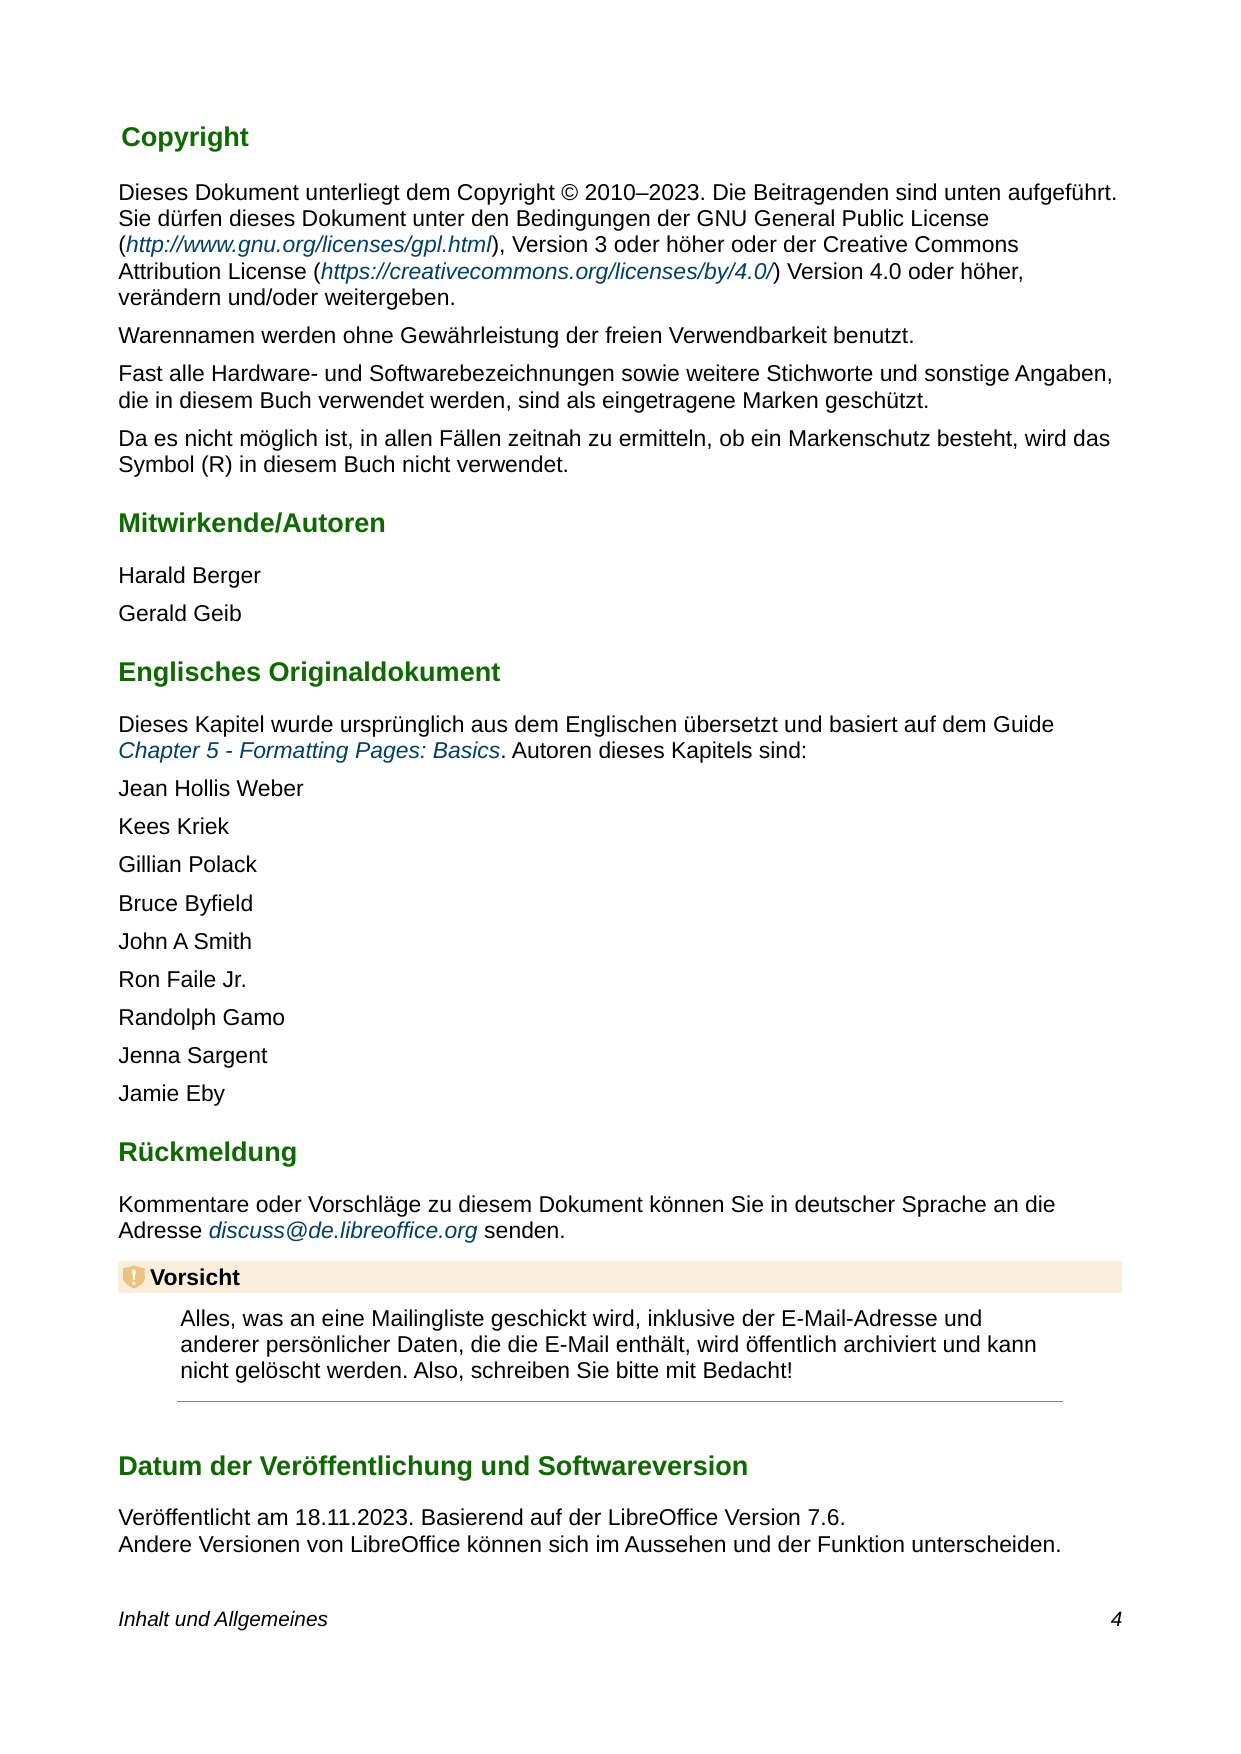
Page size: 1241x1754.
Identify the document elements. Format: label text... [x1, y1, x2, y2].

text Jamie Eby [118, 1080, 1122, 1106]
text Jean Hollis Weber [118, 775, 1122, 801]
text Jenna Sargent [118, 1042, 1122, 1068]
subtitle Datum der Veröffentlichung und Softwareversion [118, 1449, 1122, 1481]
text Warennamen werden ohne Gewährleistung der freien Verwendbarkeit benutzt. [118, 322, 1122, 349]
subtitle Vorsicht [118, 1261, 1122, 1293]
subtitle Copyright [118, 118, 1122, 155]
text Dieses Dokument unterliegt dem Copyright © 2010–2023. Die Beitragenden sind unten aufgeführt. Sie dürfen dieses Dokument unter den Bedingungen der GNU General Public License (http://www.gnu.org/licenses/gpl.html), Version 3 oder höher oder der Creative Commons Attribution License (https://creativecommons.org/licenses/by/4.0/) Version 4.0 oder höher, verändern und/oder weitergeben. [118, 179, 1122, 311]
subtitle Englisches Originaldokument [118, 656, 1122, 687]
subtitle Mitwirkende/Autoren [118, 507, 1122, 538]
text Da es nicht möglich ist, in allen Fällen zeitnah zu ermitteln, ob ein Markenschutz besteht, wird das Symbol (R) in diesem Buch nicht verwendet. [118, 425, 1122, 478]
text John A Smith [118, 928, 1122, 954]
text Dieses Kapitel wurde ursprünglich aus dem Englischen übersetzt und basiert auf dem Guide Chapter 5 - Formatting Pages: Basics. Autoren dieses Kapitels sind: [118, 711, 1122, 763]
text Alles, was an eine Mailingliste geschickt wird, inklusive der E-Mail-Adresse und anderer persönlicher Daten, die die E-Mail enthält, wird öffentlich archiviert und kann nicht gelöscht werden. Also, schreiben Sie bitte mit Bedacht! [177, 1304, 1063, 1401]
text Fast alle Hardware- und Softwarebezeichnungen sowie weitere Stichworte und sonstige Angaben, die in diesem Buch verwendet werden, sind als eingetragene Marken geschützt. [118, 360, 1122, 413]
text Randolph Gamo [118, 1004, 1122, 1030]
subtitle Rückmeldung [118, 1136, 1122, 1167]
text Bruce Byfield [118, 889, 1122, 916]
text Kees Kriek [118, 813, 1122, 839]
text Gillian Polack [118, 851, 1122, 878]
text Kommentare oder Vorschläge zu diesem Dokument können Sie in deutscher Sprache an die Adresse discuss@de.libreoffice.org senden. [118, 1191, 1122, 1243]
text Harald Berger [118, 562, 1122, 588]
text Veröffentlicht am 18.11.2023. Basierend auf der LibreOffice Version 7.6. Andere Versionen von LibreOffice können sich im Aussehen und der Funktion unterscheiden. [118, 1504, 1122, 1557]
text Ron Faile Jr. [118, 966, 1122, 992]
text Gerald Geib [118, 600, 1122, 626]
